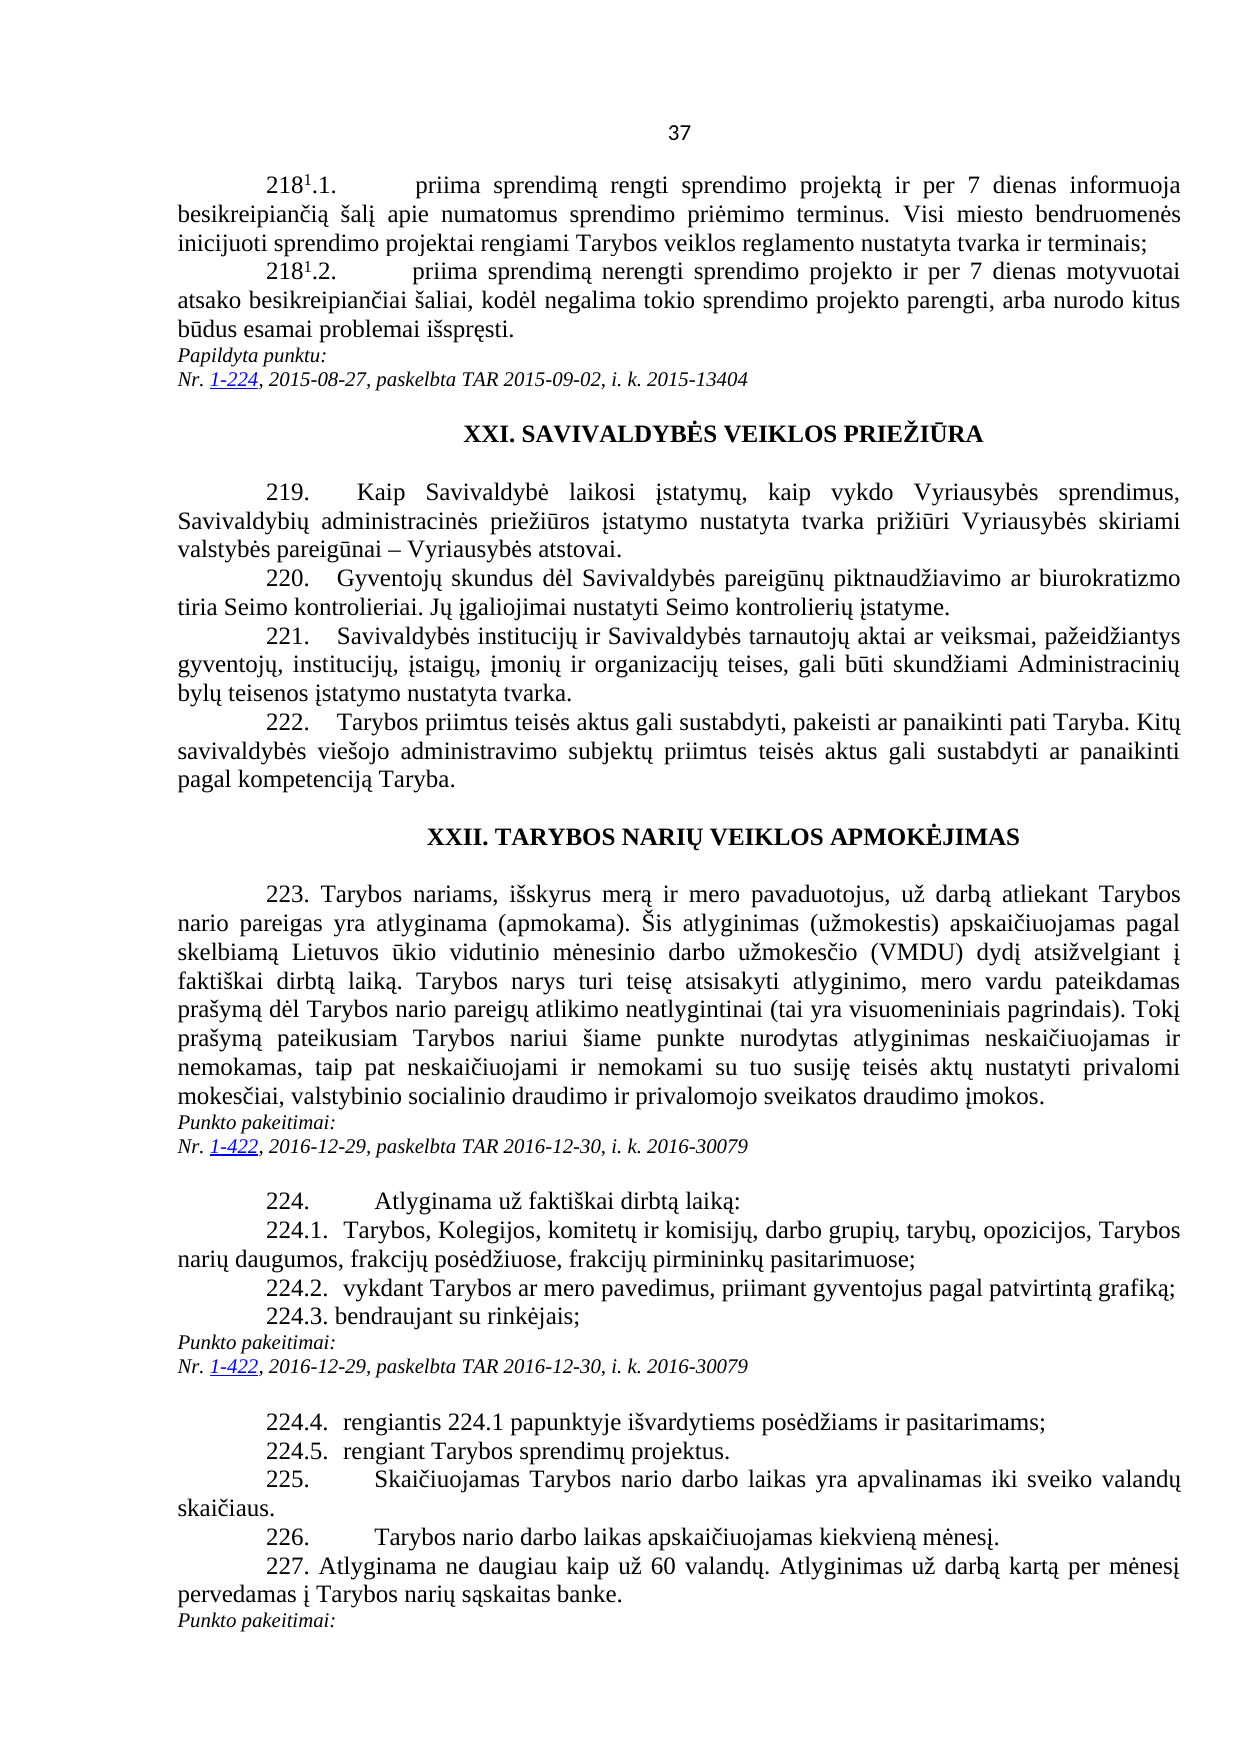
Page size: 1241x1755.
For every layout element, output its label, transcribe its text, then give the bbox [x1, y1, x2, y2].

text 224.5. rengiant Tarybos sprendimų projektus. [177, 1436, 1181, 1464]
text 2181.2. priima sprendimą nerengti sprendimo projekto ir per 7 dienas motyvuotai atsako besikreipiančiai šaliai, kodėl negalima tokio sprendimo projekto parengti, arba nurodo kitus būdus esamai problemai išspręsti. [177, 256, 1181, 343]
text Papildyta punktu: [177, 343, 1181, 367]
text Nr. 1-224, 2015-08-27, paskelbta TAR 2015-09-02, i. k. 2015-13404 [177, 367, 1181, 391]
text Punkto pakeitimai: [177, 1109, 1181, 1134]
text Punkto pakeitimai: [177, 1330, 1181, 1354]
text 227. Atlyginama ne daugiau kaip už 60 valandų. Atlyginimas už darbą kartą per mėnesį pervedamas į Tarybos narių sąskaitas banke. [177, 1551, 1181, 1608]
text 224.2. vykdant Tarybos ar mero pavedimus, priimant gyventojus pagal patvirtintą grafiką; [177, 1273, 1181, 1301]
text 224.4. rengiantis 224.1 papunktyje išvardytiems posėdžiams ir pasitarimams; [177, 1407, 1181, 1436]
text Punkto pakeitimai: [177, 1608, 1181, 1632]
text 2181.1. priima sprendimą rengti sprendimo projektą ir per 7 dienas informuoja besikreipiančią šalį apie numatomus sprendimo priėmimo terminus. Visi miesto bendruomenės inicijuoti sprendimo projektai rengiami Tarybos veiklos reglamento nustatyta tvarka ir terminais; [177, 170, 1181, 256]
text XXII. TARYBOS NARIŲ VEIKLOS APMOKĖJIMAS [177, 822, 1181, 851]
text 224.1. Tarybos, Kolegijos, komitetų ir komisijų, darbo grupių, tarybų, opozicijos, Tarybos narių daugumos, frakcijų posėdžiuose, frakcijų pirmininkų pasitarimuose; [177, 1215, 1181, 1273]
text 219. Kaip Savivaldybė laikosi įstatymų, kaip vykdo Vyriausybės sprendimus, Savivaldybių administracinės priežiūros įstatymo nustatyta tvarka prižiūri Vyriausybės skiriami valstybės pareigūnai – Vyriausybės atstovai. [177, 477, 1181, 563]
text Nr. 1-422, 2016-12-29, paskelbta TAR 2016-12-30, i. k. 2016-30079 [177, 1134, 1181, 1158]
text 221. Savivaldybės institucijų ir Savivaldybės tarnautojų aktai ar veiksmai, pažeidžiantys gyventojų, institucijų, įstaigų, įmonių ir organizacijų teises, gali būti skundžiami Administracinių bylų teisenos įstatymo nustatyta tvarka. [177, 621, 1181, 707]
text 225. Skaičiuojamas Tarybos nario darbo laikas yra apvalinamas iki sveiko valandų skaičiaus. [177, 1464, 1181, 1522]
text 220. Gyventojų skundus dėl Savivaldybės pareigūnų piktnaudžiavimo ar biurokratizmo tiria Seimo kontrolieriai. Jų įgaliojimai nustatyti Seimo kontrolierių įstatyme. [177, 563, 1181, 621]
text XXI. SAVIVALDYBĖS VEIKLOS PRIEŽIŪRA [177, 419, 1181, 448]
text 222. Tarybos priimtus teisės aktus gali sustabdyti, pakeisti ar panaikinti pati Taryba. Kitų savivaldybės viešojo administravimo subjektų priimtus teisės aktus gali sustabdyti ar panaikinti pagal kompetenciją Taryba. [177, 707, 1181, 793]
text 224.3. bendraujant su rinkėjais; [177, 1301, 1181, 1330]
text Nr. 1-422, 2016-12-29, paskelbta TAR 2016-12-30, i. k. 2016-30079 [177, 1354, 1181, 1378]
text 226. Tarybos nario darbo laikas apskaičiuojamas kiekvieną mėnesį. [177, 1522, 1181, 1551]
text 224. Atlyginama už faktiškai dirbtą laiką: [177, 1186, 1181, 1215]
text 223. Tarybos nariams, išskyrus merą ir mero pavaduotojus, už darbą atliekant Tarybos nario pareigas yra atlyginama (apmokama). Šis atlyginimas (užmokestis) apskaičiuojamas pagal skelbiamą Lietuvos ūkio vidutinio mėnesinio darbo užmokesčio (VMDU) dydį atsižvelgiant į faktiškai dirbtą laiką. Tarybos narys turi teisę atsisakyti atlyginimo, mero vardu pateikdamas prašymą dėl Tarybos nario pareigų atlikimo neatlygintinai (tai yra visuomeniniais pagrindais). Tokį prašymą pateikusiam Tarybos nariui šiame punkte nurodytas atlyginimas neskaičiuojamas ir nemokamas, taip pat neskaičiuojami ir nemokami su tuo susiję teisės aktų nustatyti privalomi mokesčiai, valstybinio socialinio draudimo ir privalomojo sveikatos draudimo įmokos. [177, 879, 1181, 1109]
